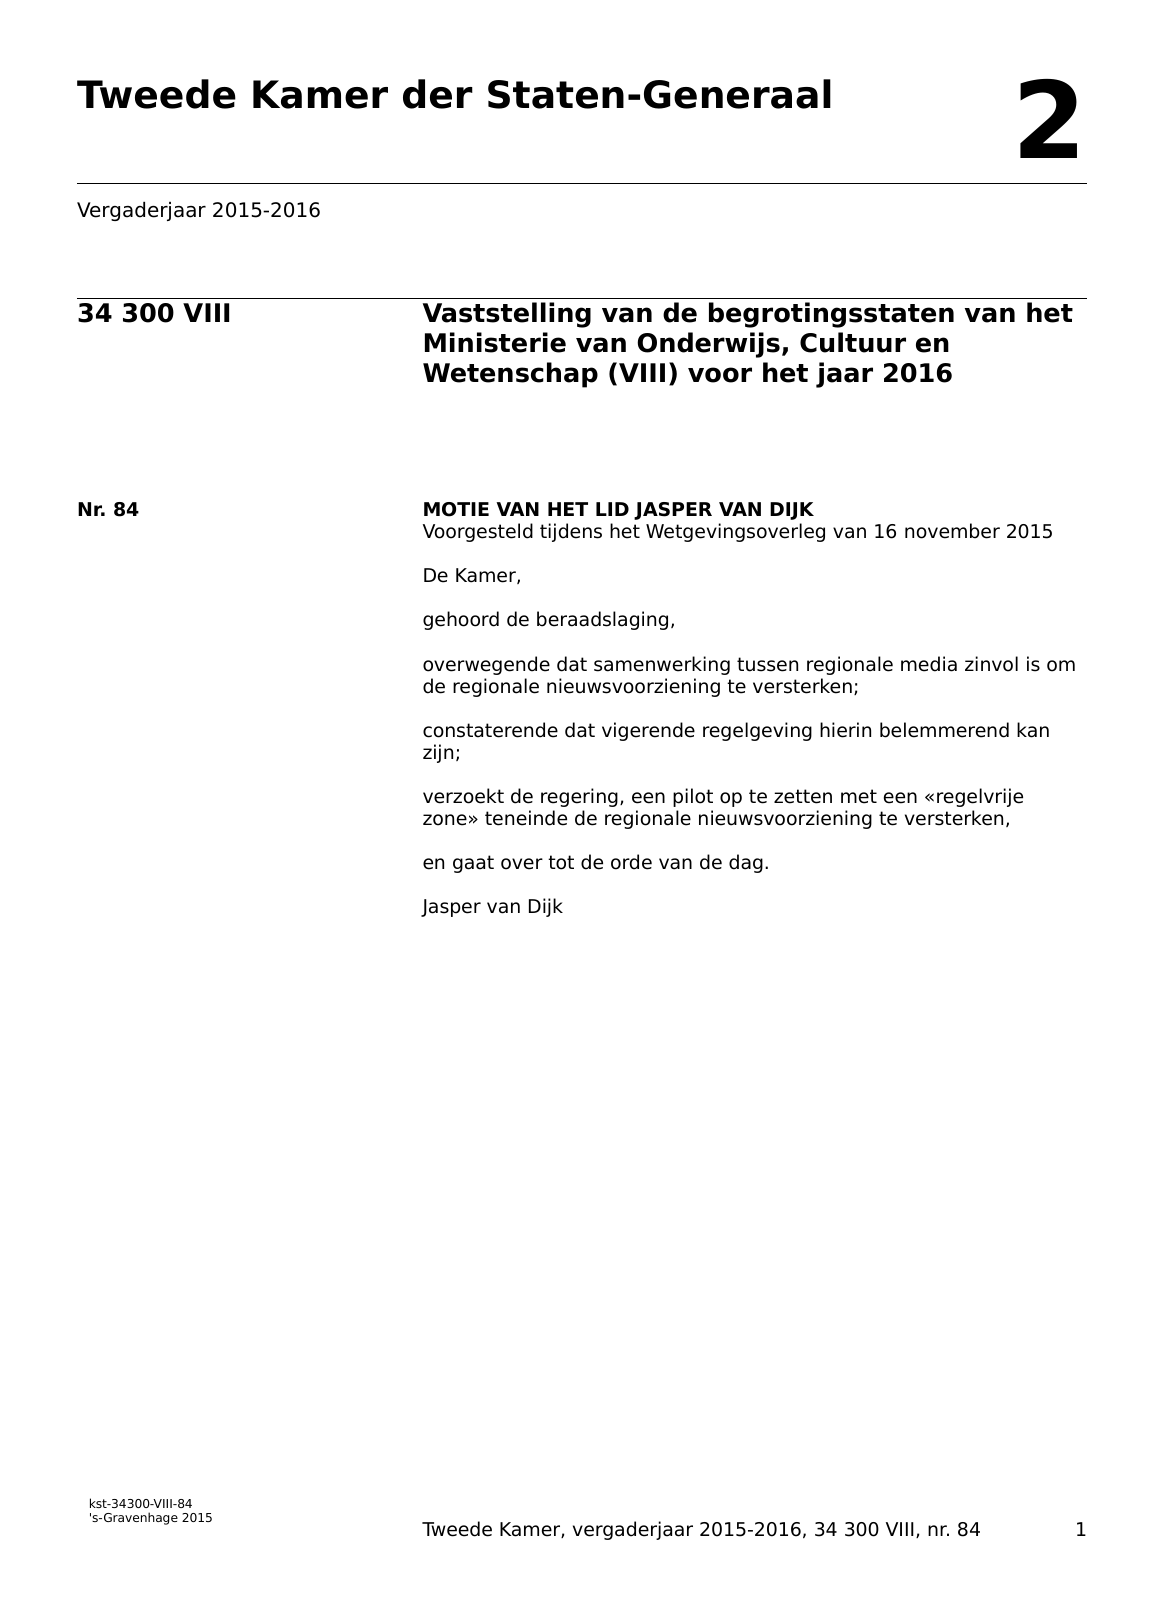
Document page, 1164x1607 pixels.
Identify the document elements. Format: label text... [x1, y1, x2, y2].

text De Kamer, [422, 565, 1087, 587]
text Jasper van Dijk [422, 896, 1087, 918]
table_header Tweede Kamer der Staten-Generaal [77, 59, 886, 183]
table_cell Vergaderjaar 2015-2016 [77, 184, 1087, 298]
text Voorgesteld tijdens het Wetgevingsoverleg van 16 november 2015 [422, 521, 1087, 543]
text kst-34300-VIII-84 [88, 1497, 323, 1511]
text gehoord de beraadslaging, [422, 609, 1087, 631]
text en gaat over tot de orde van de dag. [422, 852, 1087, 874]
subtitle 34 300 VIII Vaststelling van de begrotingsstaten van het Ministerie van Onderwijs, Cultuur en Wetenschap (VIII) voor het jaar 2016 [77, 299, 1087, 388]
table_header 2 [886, 59, 1087, 183]
text verzoekt de regering, een pilot op te zetten met een «regelvrije zone» teneinde de regionale nieuwsvoorziening te versterken, [422, 786, 1087, 830]
subtitle Nr. 84 MOTIE VAN HET LID JASPER VAN DIJK [77, 499, 1087, 521]
text 's-Gravenhage 2015 [88, 1511, 323, 1525]
text constaterende dat vigerende regelgeving hierin belemmerend kan zijn; [422, 720, 1087, 764]
text overwegende dat samenwerking tussen regionale media zinvol is om de regionale nieuwsvoorziening te versterken; [422, 653, 1087, 697]
